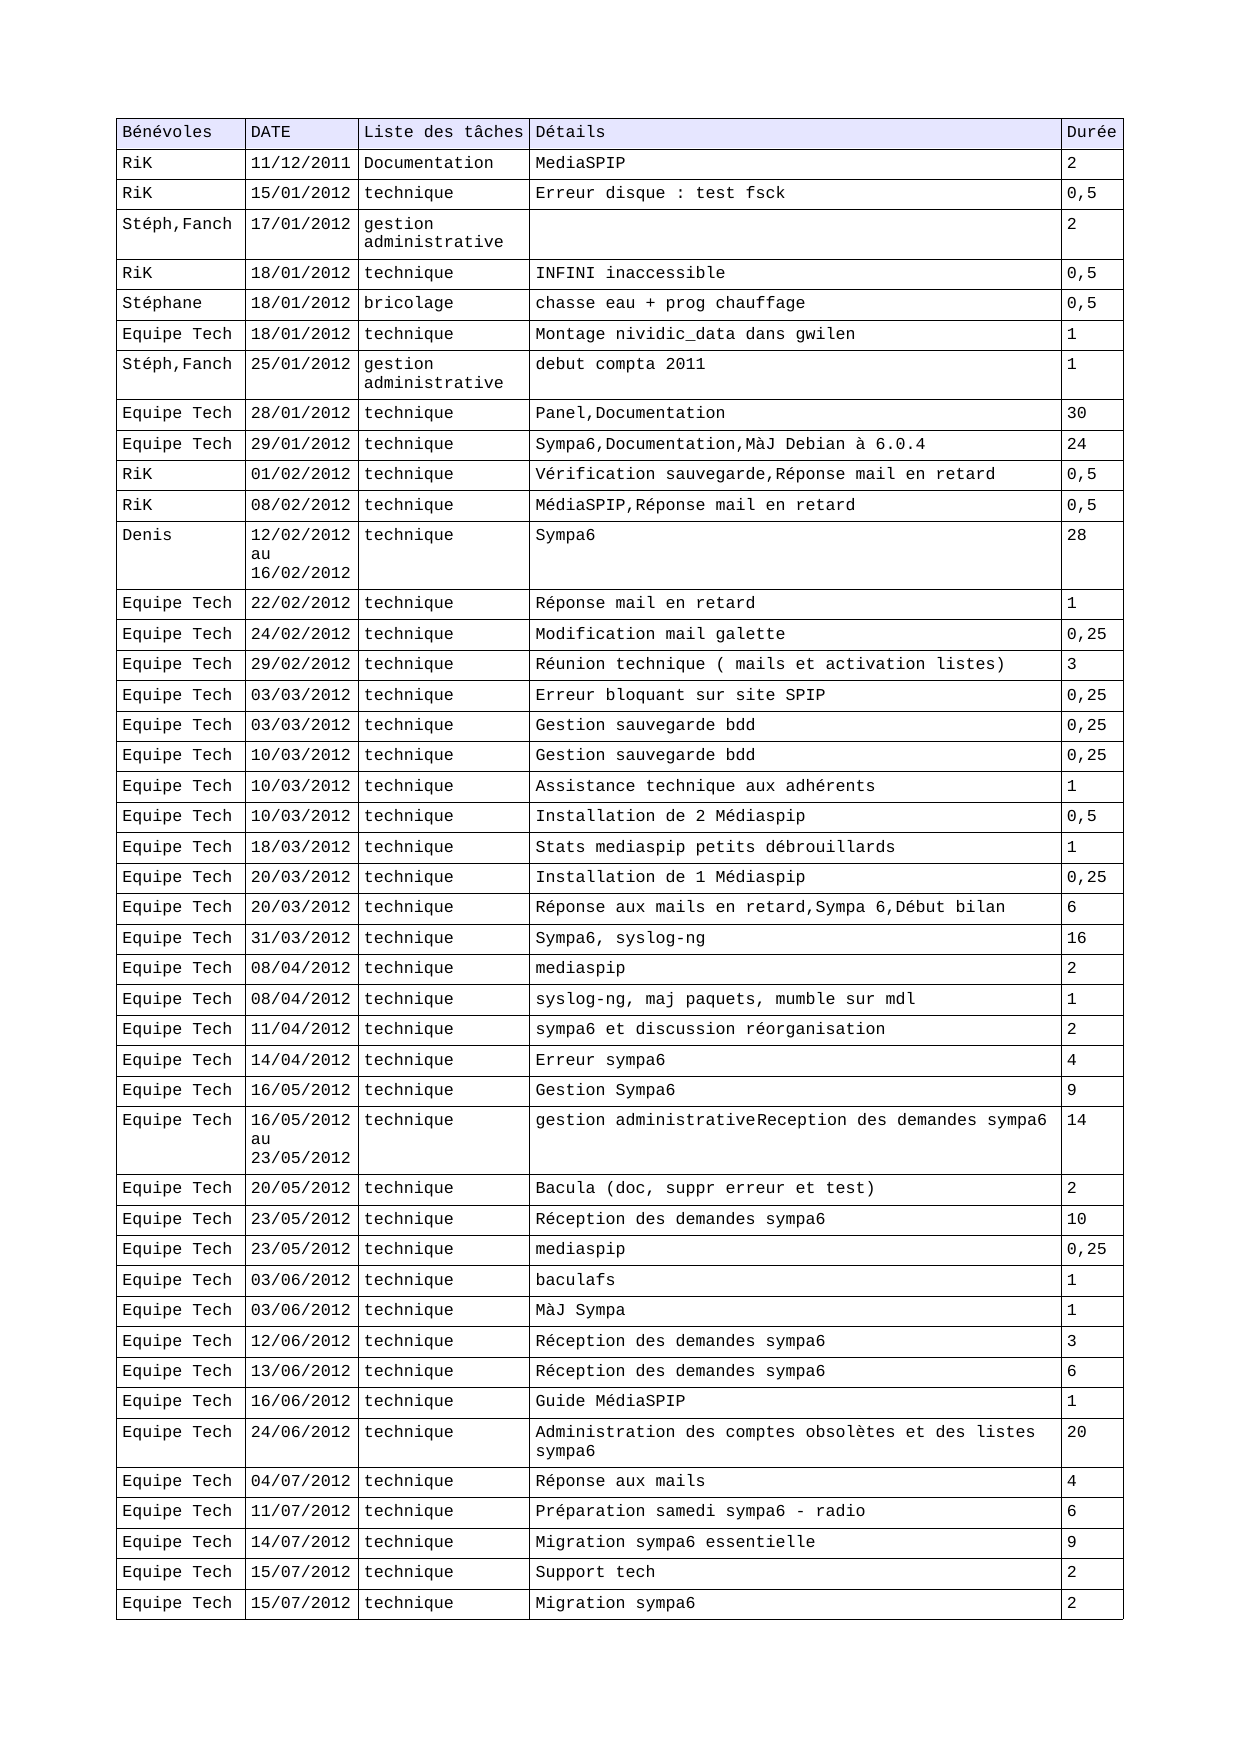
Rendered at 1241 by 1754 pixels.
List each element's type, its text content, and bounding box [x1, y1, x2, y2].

table_cell technique [359, 461, 529, 490]
table_cell Réponse aux mails [530, 1468, 1061, 1497]
table_cell 10/03/2012 [246, 772, 358, 802]
table_cell technique [359, 590, 529, 619]
table_cell Erreur disque : test fsck [530, 180, 1061, 209]
table_cell Equipe Tech [117, 1266, 245, 1296]
table_cell Denis [117, 522, 245, 589]
table_cell mediaspip [530, 955, 1061, 984]
table_cell Migration sympa6 essentielle [530, 1529, 1061, 1558]
table_cell 12/06/2012 [246, 1327, 358, 1357]
table_cell MédiaSPIP,Réponse mail en retard [530, 491, 1061, 521]
table_cell technique [359, 1046, 529, 1076]
table_cell 13/06/2012 [246, 1358, 358, 1387]
table_header Durée [1062, 119, 1123, 148]
table_cell 14 [1062, 1107, 1123, 1174]
table_cell Equipe Tech [117, 803, 245, 832]
table_cell 18/01/2012 [246, 290, 358, 319]
table_cell 20/03/2012 [246, 864, 358, 893]
table_cell technique [359, 1590, 529, 1619]
table_cell 16 [1062, 925, 1123, 954]
table_cell Stéphane [117, 290, 245, 319]
table_cell technique [359, 1206, 529, 1235]
table_header Bénévoles [117, 119, 245, 148]
table_cell 24 [1062, 431, 1123, 460]
table_cell 0,25 [1062, 1236, 1123, 1265]
table_cell Equipe Tech [117, 1327, 245, 1357]
table_cell technique [359, 1266, 529, 1296]
table_cell baculafs [530, 1266, 1061, 1296]
table_cell technique [359, 1358, 529, 1387]
table_cell Support tech [530, 1559, 1061, 1588]
table_cell Stéph,Fanch [117, 351, 245, 399]
table_cell 3 [1062, 651, 1123, 680]
table_cell technique [359, 1297, 529, 1326]
table_cell 6 [1062, 1358, 1123, 1387]
table_cell bricolage [359, 290, 529, 319]
table_cell 12/02/2012 au 16/02/2012 [246, 522, 358, 589]
table_cell [530, 210, 1061, 259]
table_cell MediaSPIP [530, 150, 1061, 179]
table_cell Bacula (doc, suppr erreur et test) [530, 1175, 1061, 1204]
table_cell 28/01/2012 [246, 400, 358, 429]
table_cell 15/01/2012 [246, 180, 358, 209]
table_cell technique [359, 1388, 529, 1417]
table_cell Equipe Tech [117, 431, 245, 460]
table_cell technique [359, 1236, 529, 1265]
table_cell Installation de 2 Médiaspip [530, 803, 1061, 832]
table_cell 29/01/2012 [246, 431, 358, 460]
table_cell technique [359, 1107, 529, 1174]
table_cell 0,25 [1062, 864, 1123, 893]
table_cell 23/05/2012 [246, 1236, 358, 1265]
table_cell Equipe Tech [117, 1236, 245, 1265]
table_cell Equipe Tech [117, 1206, 245, 1235]
table_cell RiK [117, 461, 245, 490]
table_cell 1 [1062, 985, 1123, 1015]
table_cell Réunion technique ( mails et activation listes) [530, 651, 1061, 680]
table_header Détails [530, 119, 1061, 148]
table_cell 4 [1062, 1468, 1123, 1497]
table_cell Réception des demandes sympa6 [530, 1358, 1061, 1387]
table_cell 23/05/2012 [246, 1206, 358, 1235]
table_cell 0,25 [1062, 681, 1123, 711]
table_cell Montage nividic_data dans gwilen [530, 321, 1061, 350]
table_cell 2 [1062, 150, 1123, 179]
table_cell Equipe Tech [117, 1529, 245, 1558]
table_cell Gestion Sympa6 [530, 1077, 1061, 1106]
table_cell Gestion sauvegarde bdd [530, 742, 1061, 771]
table_cell sympa6 et discussion réorganisation [530, 1016, 1061, 1045]
table_cell 03/03/2012 [246, 712, 358, 741]
table_cell 11/07/2012 [246, 1498, 358, 1528]
table_cell Equipe Tech [117, 1498, 245, 1528]
table_cell 30 [1062, 400, 1123, 429]
table_cell 20/05/2012 [246, 1175, 358, 1204]
table_cell 2 [1062, 1590, 1123, 1619]
table_cell Equipe Tech [117, 1559, 245, 1588]
table_cell 0,5 [1062, 260, 1123, 289]
table_cell Administration des comptes obsolètes et des listes sympa6 [530, 1419, 1061, 1467]
table_cell 0,5 [1062, 180, 1123, 209]
table_header DATE [246, 119, 358, 148]
table_cell technique [359, 1419, 529, 1467]
table_cell Equipe Tech [117, 1077, 245, 1106]
table_cell 08/04/2012 [246, 955, 358, 984]
table_cell technique [359, 925, 529, 954]
table_cell gestion administrative [359, 351, 529, 399]
table_cell Préparation samedi sympa6 - radio [530, 1498, 1061, 1528]
table_cell Réponse aux mails en retard,Sympa 6,Début bilan [530, 894, 1061, 923]
table_cell 0,5 [1062, 461, 1123, 490]
table_cell 25/01/2012 [246, 351, 358, 399]
table_cell Equipe Tech [117, 1175, 245, 1204]
table_cell 29/02/2012 [246, 651, 358, 680]
table_cell technique [359, 742, 529, 771]
table_cell 11/04/2012 [246, 1016, 358, 1045]
table_cell chasse eau + prog chauffage [530, 290, 1061, 319]
table_cell Equipe Tech [117, 1419, 245, 1467]
table_cell 08/02/2012 [246, 491, 358, 521]
table_cell Equipe Tech [117, 1107, 245, 1174]
table_cell technique [359, 1327, 529, 1357]
table_cell Sympa6,Documentation,MàJ Debian à 6.0.4 [530, 431, 1061, 460]
table_cell 14/04/2012 [246, 1046, 358, 1076]
table_cell Equipe Tech [117, 1016, 245, 1045]
table_cell 15/07/2012 [246, 1590, 358, 1619]
table_cell 1 [1062, 590, 1123, 619]
table_cell 17/01/2012 [246, 210, 358, 259]
table_cell Réponse mail en retard [530, 590, 1061, 619]
table_cell 1 [1062, 833, 1123, 863]
table_cell technique [359, 1016, 529, 1045]
table_cell Equipe Tech [117, 712, 245, 741]
table_cell Equipe Tech [117, 1388, 245, 1417]
table_cell 1 [1062, 321, 1123, 350]
table_cell Equipe Tech [117, 651, 245, 680]
table_cell technique [359, 620, 529, 650]
table_cell technique [359, 651, 529, 680]
table_cell technique [359, 772, 529, 802]
table_cell 1 [1062, 1266, 1123, 1296]
table_cell 0,5 [1062, 491, 1123, 521]
table_cell 24/02/2012 [246, 620, 358, 650]
table_cell Panel,Documentation [530, 400, 1061, 429]
table_cell 4 [1062, 1046, 1123, 1076]
table_cell 2 [1062, 210, 1123, 259]
table_cell Equipe Tech [117, 620, 245, 650]
table_cell 03/06/2012 [246, 1266, 358, 1296]
table_cell technique [359, 400, 529, 429]
table_cell 1 [1062, 772, 1123, 802]
table_cell technique [359, 431, 529, 460]
table_cell Equipe Tech [117, 590, 245, 619]
table_cell 0,25 [1062, 620, 1123, 650]
table_cell 04/07/2012 [246, 1468, 358, 1497]
table_cell 16/06/2012 [246, 1388, 358, 1417]
table_cell Equipe Tech [117, 833, 245, 863]
table_cell 6 [1062, 1498, 1123, 1528]
table_cell 24/06/2012 [246, 1419, 358, 1467]
table_cell RiK [117, 180, 245, 209]
table_header Liste des tâches [359, 119, 529, 148]
table_cell technique [359, 1175, 529, 1204]
table_cell 0,25 [1062, 742, 1123, 771]
table_cell Equipe Tech [117, 864, 245, 893]
table_cell 9 [1062, 1529, 1123, 1558]
table_cell Equipe Tech [117, 985, 245, 1015]
table_cell 1 [1062, 351, 1123, 399]
table_cell Equipe Tech [117, 400, 245, 429]
table_cell technique [359, 1077, 529, 1106]
table_cell 0,5 [1062, 803, 1123, 832]
table_cell Stats mediaspip petits débrouillards [530, 833, 1061, 863]
table_cell 10/03/2012 [246, 742, 358, 771]
table_cell 20/03/2012 [246, 894, 358, 923]
table_cell 18/01/2012 [246, 321, 358, 350]
table_cell Documentation [359, 150, 529, 179]
table_cell 1 [1062, 1297, 1123, 1326]
table_cell 20 [1062, 1419, 1123, 1467]
table_cell 08/04/2012 [246, 985, 358, 1015]
table_cell Equipe Tech [117, 894, 245, 923]
table_cell Assistance technique aux adhérents [530, 772, 1061, 802]
table_cell 11/12/2011 [246, 150, 358, 179]
table_cell Equipe Tech [117, 681, 245, 711]
table_cell 0,25 [1062, 712, 1123, 741]
table_cell Equipe Tech [117, 772, 245, 802]
table_cell technique [359, 1529, 529, 1558]
table_cell MàJ Sympa [530, 1297, 1061, 1326]
table_cell RiK [117, 260, 245, 289]
table_cell technique [359, 955, 529, 984]
table_cell Equipe Tech [117, 1046, 245, 1076]
table_cell technique [359, 864, 529, 893]
table_cell Migration sympa6 [530, 1590, 1061, 1619]
table_cell Equipe Tech [117, 742, 245, 771]
table_cell 15/07/2012 [246, 1559, 358, 1588]
table_cell 31/03/2012 [246, 925, 358, 954]
table_cell technique [359, 681, 529, 711]
table_cell technique [359, 180, 529, 209]
table_cell gestion administrative Reception des demandes sympa6 [530, 1107, 1061, 1174]
table_cell technique [359, 321, 529, 350]
table_cell Equipe Tech [117, 1590, 245, 1619]
table_cell 9 [1062, 1077, 1123, 1106]
table_cell technique [359, 491, 529, 521]
table_cell Equipe Tech [117, 1358, 245, 1387]
table_cell Equipe Tech [117, 1468, 245, 1497]
table_cell 2 [1062, 955, 1123, 984]
table_cell Réception des demandes sympa6 [530, 1327, 1061, 1357]
table_cell Erreur sympa6 [530, 1046, 1061, 1076]
table_cell technique [359, 260, 529, 289]
table_cell Equipe Tech [117, 1297, 245, 1326]
table_cell technique [359, 1559, 529, 1588]
table_cell 6 [1062, 894, 1123, 923]
table_cell 03/06/2012 [246, 1297, 358, 1326]
table_cell Sympa6 [530, 522, 1061, 589]
table_cell technique [359, 1498, 529, 1528]
table_cell Equipe Tech [117, 321, 245, 350]
table_cell technique [359, 712, 529, 741]
table_cell 3 [1062, 1327, 1123, 1357]
table_cell Installation de 1 Médiaspip [530, 864, 1061, 893]
table_cell 10/03/2012 [246, 803, 358, 832]
table_cell RiK [117, 150, 245, 179]
table_cell 18/03/2012 [246, 833, 358, 863]
table_cell Equipe Tech [117, 925, 245, 954]
table_cell 22/02/2012 [246, 590, 358, 619]
table_cell technique [359, 803, 529, 832]
table_cell gestion administrative [359, 210, 529, 259]
table_cell Guide MédiaSPIP [530, 1388, 1061, 1417]
table_cell 1 [1062, 1388, 1123, 1417]
table_cell Equipe Tech [117, 955, 245, 984]
table_cell 14/07/2012 [246, 1529, 358, 1558]
table_cell 16/05/2012 au 23/05/2012 [246, 1107, 358, 1174]
table_cell 16/05/2012 [246, 1077, 358, 1106]
table_cell technique [359, 985, 529, 1015]
table_cell technique [359, 1468, 529, 1497]
table_cell 18/01/2012 [246, 260, 358, 289]
table_cell Modification mail galette [530, 620, 1061, 650]
table_cell INFINI inaccessible [530, 260, 1061, 289]
table_cell 10 [1062, 1206, 1123, 1235]
table_cell 2 [1062, 1175, 1123, 1204]
table_cell technique [359, 522, 529, 589]
table_cell 2 [1062, 1016, 1123, 1045]
table_cell mediaspip [530, 1236, 1061, 1265]
table_cell Erreur bloquant sur site SPIP [530, 681, 1061, 711]
table_cell syslog-ng, maj paquets, mumble sur mdl [530, 985, 1061, 1015]
table_cell 28 [1062, 522, 1123, 589]
table_cell Stéph,Fanch [117, 210, 245, 259]
table_cell technique [359, 894, 529, 923]
table_cell 03/03/2012 [246, 681, 358, 711]
table_cell 01/02/2012 [246, 461, 358, 490]
table_cell 0,5 [1062, 290, 1123, 319]
table_cell RiK [117, 491, 245, 521]
table_cell Vérification sauvegarde,Réponse mail en retard [530, 461, 1061, 490]
table_cell Sympa6, syslog-ng [530, 925, 1061, 954]
table_cell Gestion sauvegarde bdd [530, 712, 1061, 741]
table_cell debut compta 2011 [530, 351, 1061, 399]
table_cell Réception des demandes sympa6 [530, 1206, 1061, 1235]
table_cell technique [359, 833, 529, 863]
table_cell 2 [1062, 1559, 1123, 1588]
